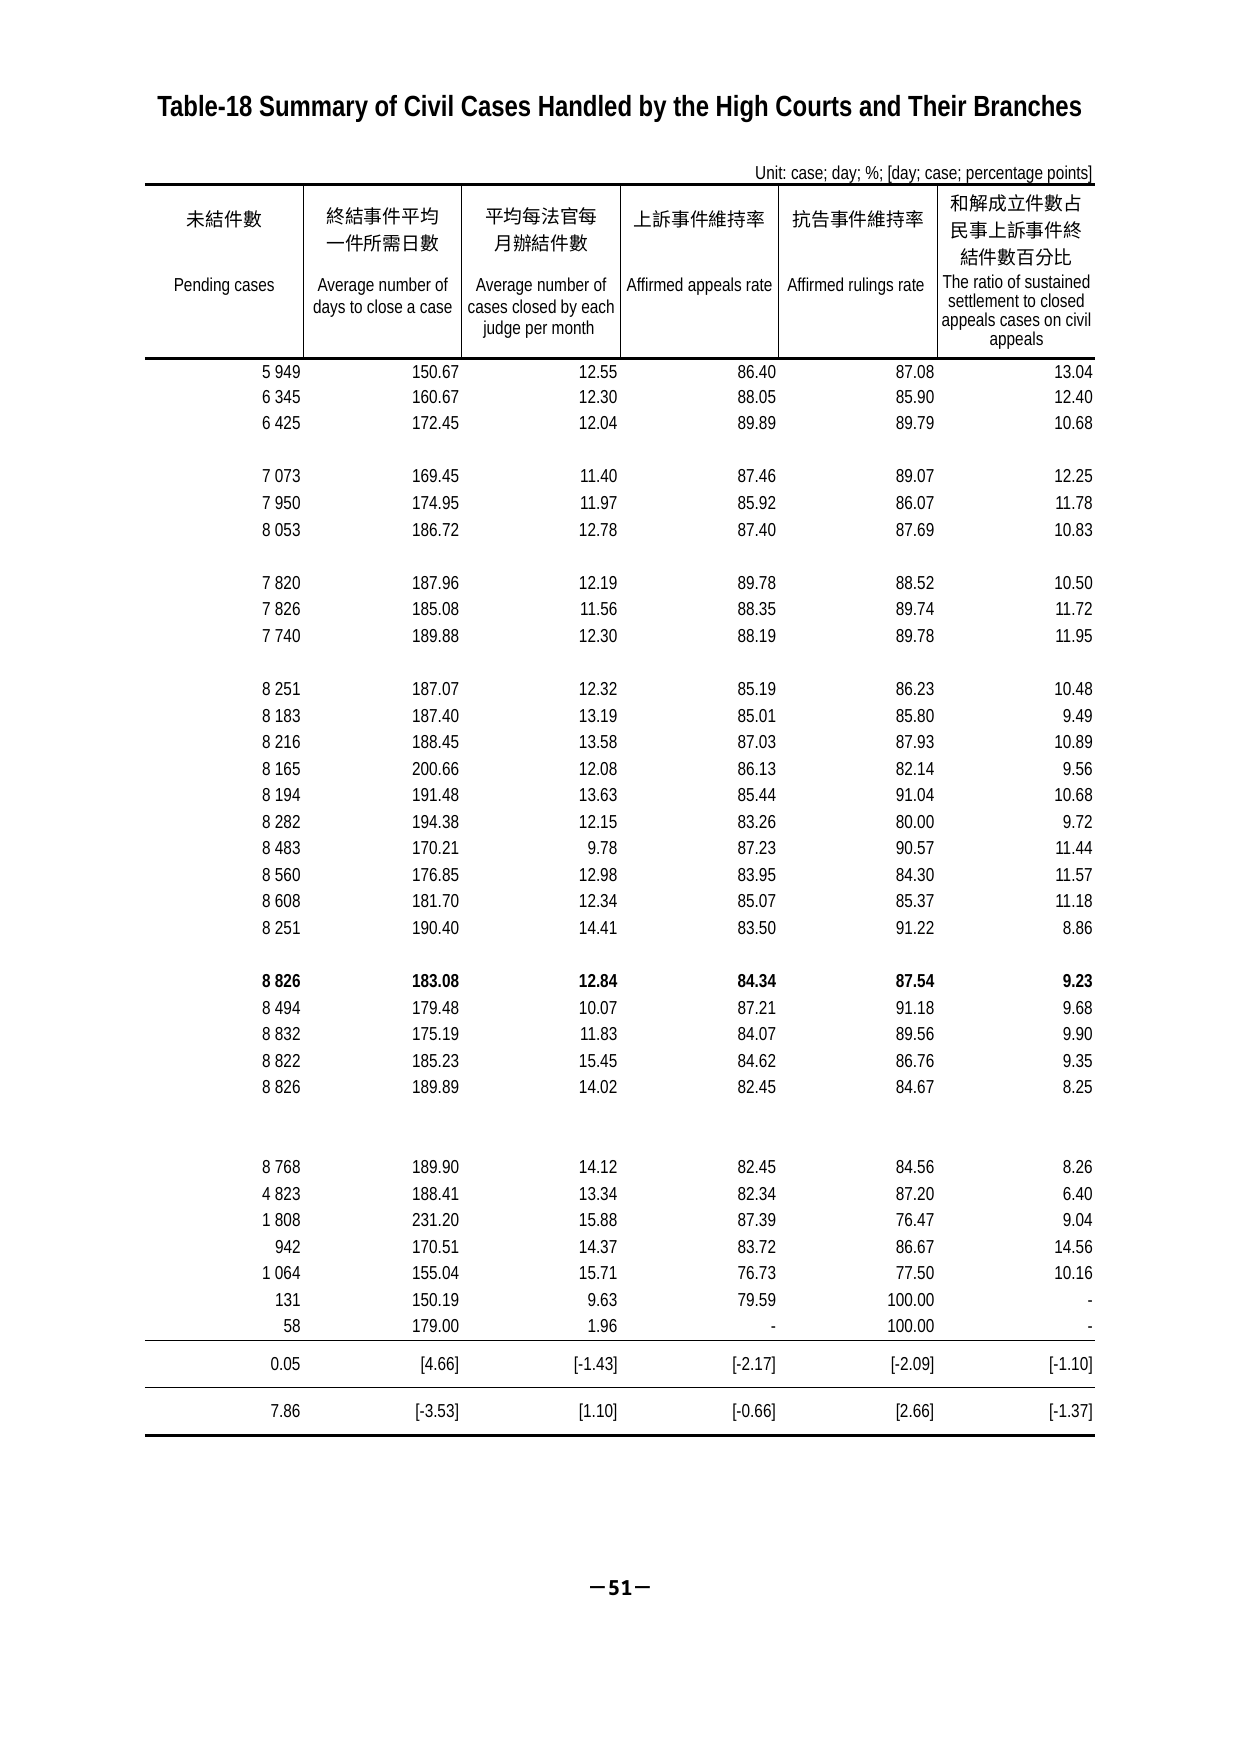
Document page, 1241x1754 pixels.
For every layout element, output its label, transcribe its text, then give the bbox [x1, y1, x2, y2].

table_cell 84.30 [779, 861, 937, 888]
table_cell 191.48 [303, 782, 462, 808]
table_cell 9.78 [462, 835, 620, 861]
table_cell 6 345 [145, 383, 303, 410]
table_cell 8 165 [145, 755, 303, 782]
table_cell 91.18 [779, 994, 937, 1021]
table_cell 12.04 [462, 410, 620, 436]
table_cell 11.57 [937, 861, 1095, 888]
table_cell - [937, 1313, 1095, 1339]
table_cell [620, 649, 778, 675]
table_cell 11.78 [937, 490, 1095, 516]
table_cell 76.73 [620, 1260, 778, 1286]
table_cell 12.15 [462, 808, 620, 835]
table_cell 8 251 [145, 915, 303, 941]
table_cell [303, 1100, 462, 1127]
table_cell [145, 1100, 303, 1127]
table_cell 89.78 [779, 622, 937, 649]
table_cell 86.23 [779, 675, 937, 702]
table_cell 14.41 [462, 915, 620, 941]
table_cell 172.45 [303, 410, 462, 436]
table_cell - [620, 1313, 778, 1339]
table_cell 150.19 [303, 1286, 462, 1313]
table_cell 84.67 [779, 1074, 937, 1100]
table_cell 231.20 [303, 1207, 462, 1233]
table_cell [462, 1127, 620, 1153]
table_cell [2.66] [779, 1388, 937, 1434]
table_cell 175.19 [303, 1021, 462, 1047]
table_cell [-0.66] [620, 1388, 778, 1434]
table_cell 15.45 [462, 1047, 620, 1074]
table_cell 83.26 [620, 808, 778, 835]
table_cell 83.95 [620, 861, 778, 888]
table_cell 12.32 [462, 675, 620, 702]
table_cell 9.23 [937, 968, 1095, 994]
table_cell 87.54 [779, 968, 937, 994]
table_cell 12.25 [937, 463, 1095, 489]
table_cell 13.04 [937, 360, 1095, 383]
table_cell 84.56 [779, 1154, 937, 1180]
table_cell 131 [145, 1286, 303, 1313]
table_cell 87.08 [779, 360, 937, 383]
table_cell 9.72 [937, 808, 1095, 835]
table_cell 88.35 [620, 596, 778, 622]
table_cell [779, 436, 937, 463]
table_cell [620, 941, 778, 968]
table_cell [303, 941, 462, 968]
table_cell 89.07 [779, 463, 937, 489]
table_cell 14.12 [462, 1154, 620, 1180]
table_cell 11.72 [937, 596, 1095, 622]
table_cell 87.39 [620, 1207, 778, 1233]
table_cell 9.63 [462, 1286, 620, 1313]
table_cell 9.56 [937, 755, 1095, 782]
table_cell 187.07 [303, 675, 462, 702]
table_cell 14.56 [937, 1233, 1095, 1260]
table_cell 12.08 [462, 755, 620, 782]
table_cell 7 950 [145, 490, 303, 516]
table_cell 5 949 [145, 360, 303, 383]
table_cell 190.40 [303, 915, 462, 941]
table_cell 10.48 [937, 675, 1095, 702]
table_cell [303, 436, 462, 463]
table_cell 85.90 [779, 383, 937, 410]
table_cell 89.89 [620, 410, 778, 436]
table_cell 85.37 [779, 888, 937, 914]
table_cell 91.22 [779, 915, 937, 941]
table_cell 84.62 [620, 1047, 778, 1074]
table_cell 7 073 [145, 463, 303, 489]
table_cell 8 768 [145, 1154, 303, 1180]
table_cell 8.25 [937, 1074, 1095, 1100]
table_cell 12.40 [937, 383, 1095, 410]
table_cell 89.56 [779, 1021, 937, 1047]
table_cell [145, 1127, 303, 1153]
table_cell The ratio of sustained settlement to closed appeals cases on civil appeals [938, 274, 1095, 357]
table_cell 185.23 [303, 1047, 462, 1074]
table_cell 170.21 [303, 835, 462, 861]
table_cell 150.67 [303, 360, 462, 383]
table_cell 9.49 [937, 702, 1095, 728]
table_cell 185.08 [303, 596, 462, 622]
table_cell 8 194 [145, 782, 303, 808]
table_cell 1 808 [145, 1207, 303, 1233]
table_cell [620, 1100, 778, 1127]
text Table-18 Summary of Civil Cases Handled by the High Courts and Their Branches [148, 89, 1092, 122]
table_cell 14.37 [462, 1233, 620, 1260]
table_cell 8 826 [145, 968, 303, 994]
table_cell [145, 649, 303, 675]
table_cell 10.50 [937, 569, 1095, 596]
table_cell [-3.53] [303, 1388, 462, 1434]
table_cell [462, 941, 620, 968]
table_cell Affirmed rulings rate [779, 274, 937, 357]
table_cell 12.19 [462, 569, 620, 596]
table_cell 12.84 [462, 968, 620, 994]
table_cell 12.30 [462, 383, 620, 410]
table_cell 0.05 [145, 1341, 303, 1387]
table_cell Average number of days to close a case [304, 274, 461, 357]
table_cell 7 740 [145, 622, 303, 649]
table_cell [303, 1127, 462, 1153]
table_cell 8 183 [145, 702, 303, 728]
table_cell 86.40 [620, 360, 778, 383]
table_cell 87.21 [620, 994, 778, 1021]
table_cell 6.40 [937, 1180, 1095, 1207]
table_cell [937, 436, 1095, 463]
table_cell 11.40 [462, 463, 620, 489]
table_cell 10.07 [462, 994, 620, 1021]
table_cell 100.00 [779, 1286, 937, 1313]
table_cell [937, 543, 1095, 569]
table_cell 85.92 [620, 490, 778, 516]
table_cell - [937, 1286, 1095, 1313]
table_cell 179.00 [303, 1313, 462, 1339]
table_cell 187.40 [303, 702, 462, 728]
table_cell 183.08 [303, 968, 462, 994]
table_cell 8.26 [937, 1154, 1095, 1180]
table_cell 89.79 [779, 410, 937, 436]
table_cell 8 826 [145, 1074, 303, 1100]
table_header 未結件數 [145, 186, 303, 272]
table_cell [-1.37] [937, 1388, 1095, 1434]
table_cell 87.20 [779, 1180, 937, 1207]
table_cell [779, 649, 937, 675]
table_cell 8 483 [145, 835, 303, 861]
table_cell [937, 649, 1095, 675]
table_cell Pending cases [145, 274, 303, 357]
table_cell 12.55 [462, 360, 620, 383]
table_cell [145, 436, 303, 463]
table_cell 87.40 [620, 516, 778, 543]
table_cell 8 832 [145, 1021, 303, 1047]
table_cell 181.70 [303, 888, 462, 914]
table_cell 85.44 [620, 782, 778, 808]
table_cell [-1.10] [937, 1341, 1095, 1387]
table_cell 87.69 [779, 516, 937, 543]
table_header 終結事件平均 一件所需日數 [304, 186, 461, 272]
table_cell [145, 543, 303, 569]
table_cell 186.72 [303, 516, 462, 543]
table_cell 9.04 [937, 1207, 1095, 1233]
table_cell 11.83 [462, 1021, 620, 1047]
table_cell 86.67 [779, 1233, 937, 1260]
table_cell 9.90 [937, 1021, 1095, 1047]
table_cell 6 425 [145, 410, 303, 436]
table_cell 87.23 [620, 835, 778, 861]
table_cell 82.34 [620, 1180, 778, 1207]
table_cell 88.19 [620, 622, 778, 649]
table_cell 170.51 [303, 1233, 462, 1260]
table_cell [779, 941, 937, 968]
table_cell [620, 436, 778, 463]
table_cell [937, 1127, 1095, 1153]
table_cell Affirmed appeals rate [621, 274, 778, 357]
table_cell 4 823 [145, 1180, 303, 1207]
table_cell 169.45 [303, 463, 462, 489]
table_cell 8 216 [145, 729, 303, 755]
table_cell 15.88 [462, 1207, 620, 1233]
table_cell 155.04 [303, 1260, 462, 1286]
table_cell [620, 1127, 778, 1153]
table_cell [4.66] [303, 1341, 462, 1387]
table_cell 188.45 [303, 729, 462, 755]
table_cell 76.47 [779, 1207, 937, 1233]
table_cell [620, 543, 778, 569]
table_cell [779, 543, 937, 569]
table_cell 100.00 [779, 1313, 937, 1339]
table_header 和解成立件數占 民事上訴事件終 結件數百分比 [938, 186, 1095, 272]
table_cell 8 282 [145, 808, 303, 835]
table_cell 11.97 [462, 490, 620, 516]
table_cell 86.76 [779, 1047, 937, 1074]
table_cell 1 064 [145, 1260, 303, 1286]
table_cell [937, 941, 1095, 968]
table_cell 10.89 [937, 729, 1095, 755]
table_cell 13.63 [462, 782, 620, 808]
table_cell 8 251 [145, 675, 303, 702]
table_cell 179.48 [303, 994, 462, 1021]
table_cell 8 608 [145, 888, 303, 914]
table_cell 80.00 [779, 808, 937, 835]
table_cell 89.78 [620, 569, 778, 596]
table_cell 10.16 [937, 1260, 1095, 1286]
table_cell 11.95 [937, 622, 1095, 649]
table_cell 8 822 [145, 1047, 303, 1074]
table_cell 14.02 [462, 1074, 620, 1100]
table_cell 1.96 [462, 1313, 620, 1339]
table_cell 12.98 [462, 861, 620, 888]
table_cell 13.19 [462, 702, 620, 728]
table_cell 82.45 [620, 1154, 778, 1180]
table_cell 10.68 [937, 410, 1095, 436]
table_cell 12.34 [462, 888, 620, 914]
table_cell 88.52 [779, 569, 937, 596]
table_cell [303, 649, 462, 675]
table_cell [-2.09] [779, 1341, 937, 1387]
table_cell [303, 543, 462, 569]
table_cell 83.50 [620, 915, 778, 941]
table_header 上訴事件維持率 [621, 186, 778, 272]
table_cell 200.66 [303, 755, 462, 782]
table_cell 15.71 [462, 1260, 620, 1286]
table_cell [462, 649, 620, 675]
table_cell 83.72 [620, 1233, 778, 1260]
table_cell Average number of cases closed by each judge per month [462, 274, 620, 357]
table_cell 7 826 [145, 596, 303, 622]
table_cell 8 494 [145, 994, 303, 1021]
table_cell [-2.17] [620, 1341, 778, 1387]
table_cell 11.44 [937, 835, 1095, 861]
table_cell 10.68 [937, 782, 1095, 808]
table_cell 84.07 [620, 1021, 778, 1047]
table_cell 11.18 [937, 888, 1095, 914]
table_cell 176.85 [303, 861, 462, 888]
table_cell 85.07 [620, 888, 778, 914]
table_cell 188.41 [303, 1180, 462, 1207]
table_cell 90.57 [779, 835, 937, 861]
table_cell [145, 941, 303, 968]
table_cell [462, 436, 620, 463]
table_cell 77.50 [779, 1260, 937, 1286]
table_cell 88.05 [620, 383, 778, 410]
table_cell 160.67 [303, 383, 462, 410]
table_cell [937, 1100, 1095, 1127]
table_cell 942 [145, 1233, 303, 1260]
table_cell 189.90 [303, 1154, 462, 1180]
table_cell 87.03 [620, 729, 778, 755]
table_cell [462, 1100, 620, 1127]
table_cell 87.46 [620, 463, 778, 489]
table_cell 89.74 [779, 596, 937, 622]
table_cell 7 820 [145, 569, 303, 596]
table_cell 194.38 [303, 808, 462, 835]
table_cell 13.34 [462, 1180, 620, 1207]
table_cell 8.86 [937, 915, 1095, 941]
table_cell 85.80 [779, 702, 937, 728]
table_cell 9.35 [937, 1047, 1095, 1074]
table_cell 189.88 [303, 622, 462, 649]
table_cell 82.45 [620, 1074, 778, 1100]
table_cell 87.93 [779, 729, 937, 755]
table_cell 11.56 [462, 596, 620, 622]
table_cell 187.96 [303, 569, 462, 596]
table_cell 8 053 [145, 516, 303, 543]
table_cell 13.58 [462, 729, 620, 755]
table_cell 58 [145, 1313, 303, 1339]
table_cell 85.19 [620, 675, 778, 702]
table_cell 85.01 [620, 702, 778, 728]
table_cell [779, 1100, 937, 1127]
table_header 平均每法官每 月辦結件數 [462, 186, 620, 272]
text Unit: case; day; %; [day; case; percentage points] [148, 162, 1092, 183]
table_cell [462, 543, 620, 569]
table_cell 79.59 [620, 1286, 778, 1313]
table_cell 10.83 [937, 516, 1095, 543]
table_cell 12.78 [462, 516, 620, 543]
table_cell 174.95 [303, 490, 462, 516]
table_cell 12.30 [462, 622, 620, 649]
table_cell 91.04 [779, 782, 937, 808]
table_cell 189.89 [303, 1074, 462, 1100]
table_cell 82.14 [779, 755, 937, 782]
table_header 抗告事件維持率 [779, 186, 937, 272]
table_cell [1.10] [462, 1388, 620, 1434]
table_cell 86.13 [620, 755, 778, 782]
table_cell [-1.43] [462, 1341, 620, 1387]
table_cell [779, 1127, 937, 1153]
table_cell 9.68 [937, 994, 1095, 1021]
table_cell 8 560 [145, 861, 303, 888]
table_cell 84.34 [620, 968, 778, 994]
table_cell 86.07 [779, 490, 937, 516]
table_cell 7.86 [145, 1388, 303, 1434]
